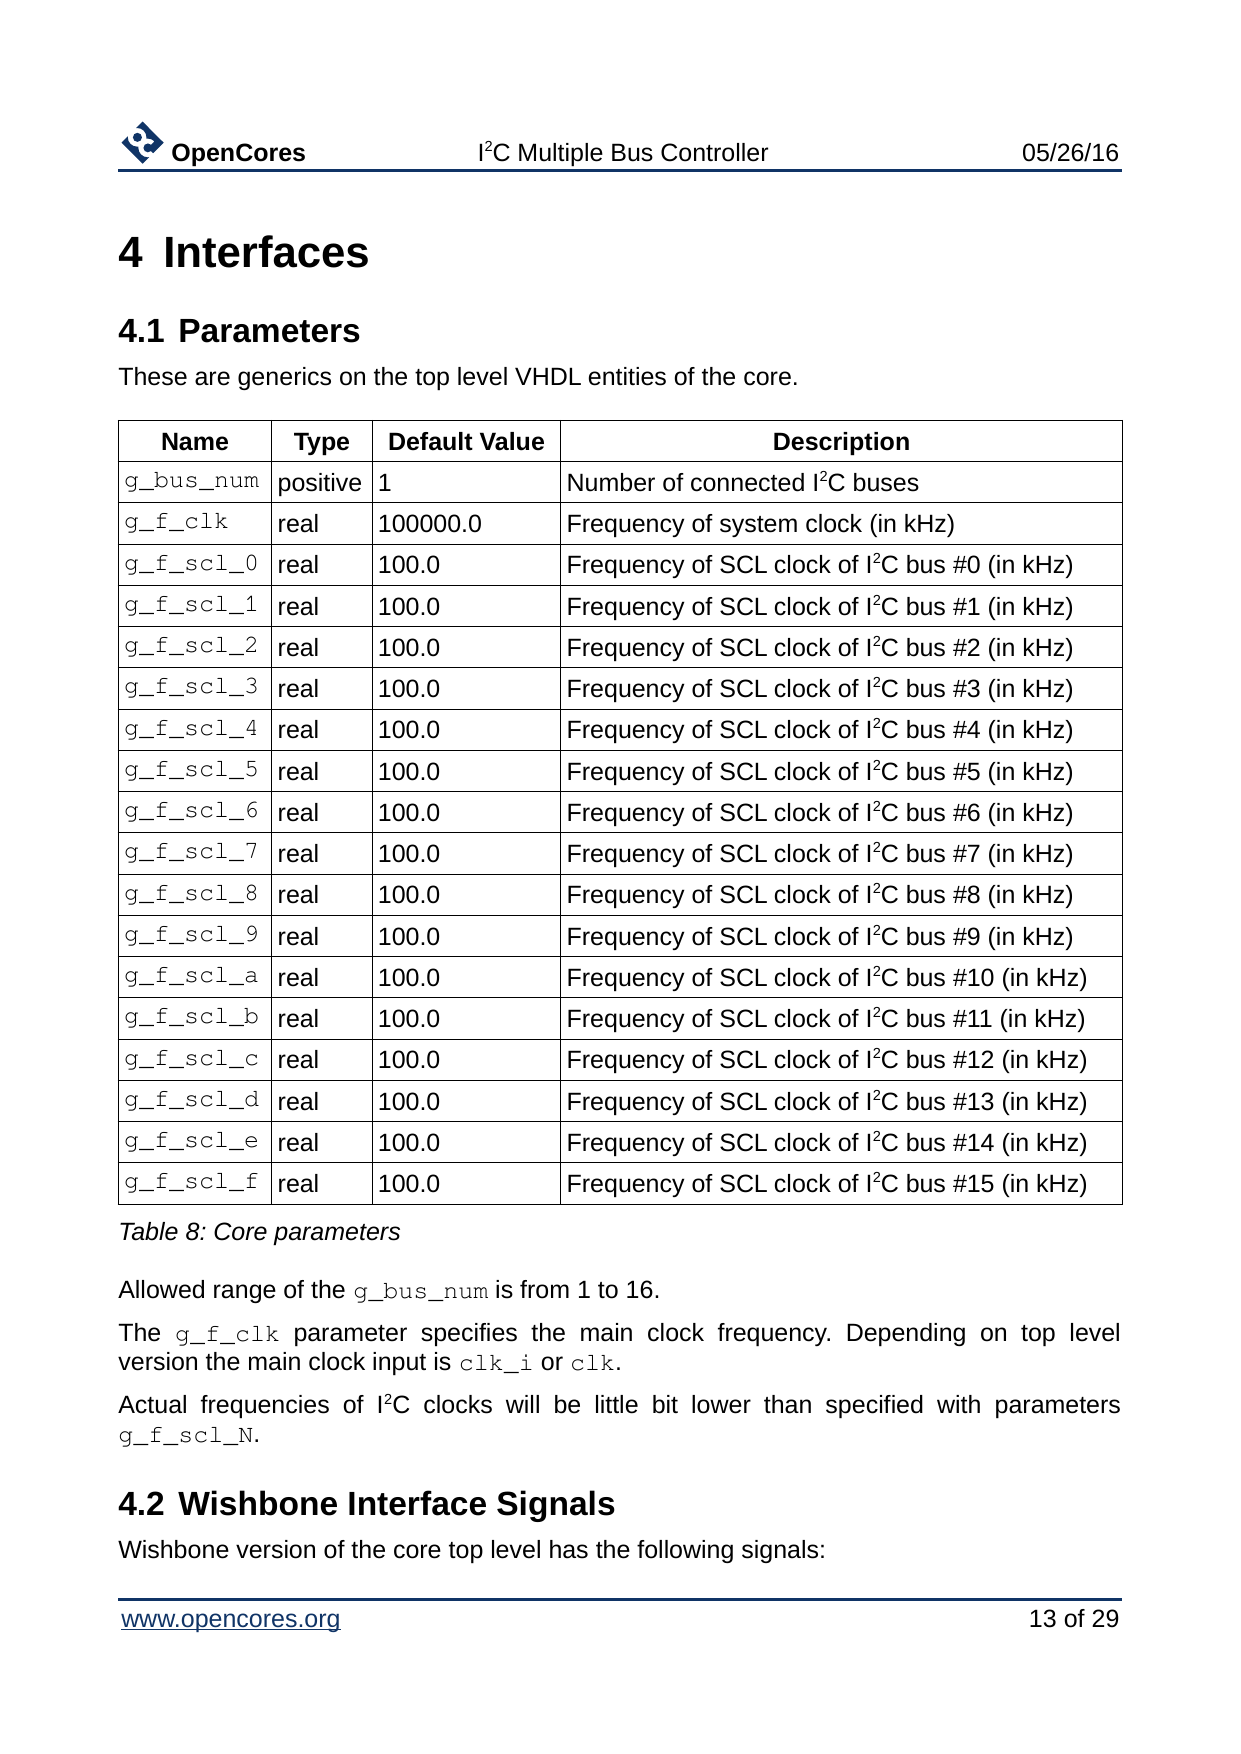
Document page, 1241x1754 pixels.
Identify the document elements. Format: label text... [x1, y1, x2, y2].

table_cell Frequency of SCL clock of I2C bus #1 (in kHz) [561, 586, 1122, 626]
table_cell 100.0 [373, 1040, 560, 1080]
table_cell Frequency of SCL clock of I2C bus #11 (in kHz) [561, 998, 1122, 1038]
subtitle Wishbone Interface Signals [118, 1483, 1122, 1522]
subtitle Parameters [118, 310, 1122, 349]
table_cell 100.0 [373, 792, 560, 832]
subtitle Interfaces [118, 227, 1122, 277]
table_cell real [272, 668, 372, 708]
table_cell Frequency of system clock (in kHz) [561, 503, 1122, 543]
table_cell real [272, 1081, 372, 1121]
table_cell g_f_scl_c [119, 1040, 271, 1080]
table_cell Frequency of SCL clock of I2C bus #3 (in kHz) [561, 668, 1122, 708]
table_cell real [272, 998, 372, 1038]
text Allowed range of the g_bus_num is from 1 to 16. [118, 1275, 1122, 1304]
text The g_f_clk parameter specifies the main clock frequency. Depending on top level version the main clock input is clk_i or clk. [118, 1318, 1122, 1376]
table_cell Frequency of SCL clock of I2C bus #8 (in kHz) [561, 875, 1122, 915]
table_cell positive [272, 462, 372, 502]
text Table 8: Core parameters [118, 1217, 1122, 1246]
table_cell 100.0 [373, 1081, 560, 1121]
table_cell real [272, 833, 372, 873]
table_cell g_f_scl_5 [119, 751, 271, 791]
table_header Type [272, 421, 372, 461]
table_cell real [272, 1122, 372, 1162]
table_header Description [561, 421, 1122, 461]
table_cell real [272, 503, 372, 543]
table_cell Frequency of SCL clock of I2C bus #6 (in kHz) [561, 792, 1122, 832]
table_cell Frequency of SCL clock of I2C bus #4 (in kHz) [561, 710, 1122, 750]
table_cell real [272, 545, 372, 585]
table_cell 100.0 [373, 875, 560, 915]
table_cell Frequency of SCL clock of I2C bus #5 (in kHz) [561, 751, 1122, 791]
table_cell 100.0 [373, 586, 560, 626]
table_cell Frequency of SCL clock of I2C bus #10 (in kHz) [561, 957, 1122, 997]
table_cell g_f_scl_e [119, 1122, 271, 1162]
table_cell 100000.0 [373, 503, 560, 543]
table_cell real [272, 586, 372, 626]
table_cell real [272, 751, 372, 791]
table_cell Frequency of SCL clock of I2C bus #7 (in kHz) [561, 833, 1122, 873]
table_cell Frequency of SCL clock of I2C bus #0 (in kHz) [561, 545, 1122, 585]
table_cell g_f_scl_d [119, 1081, 271, 1121]
table_cell Frequency of SCL clock of I2C bus #14 (in kHz) [561, 1122, 1122, 1162]
table_cell Frequency of SCL clock of I2C bus #13 (in kHz) [561, 1081, 1122, 1121]
table_cell real [272, 1040, 372, 1080]
table_cell g_f_clk [119, 503, 271, 543]
table_cell g_f_scl_b [119, 998, 271, 1038]
table_cell 100.0 [373, 545, 560, 585]
table_cell real [272, 792, 372, 832]
table_cell Number of connected I2C buses [561, 462, 1122, 502]
table_cell Frequency of SCL clock of I2C bus #2 (in kHz) [561, 627, 1122, 667]
table_cell 100.0 [373, 1122, 560, 1162]
table_cell g_bus_num [119, 462, 271, 502]
table_cell 100.0 [373, 916, 560, 956]
table_cell 100.0 [373, 751, 560, 791]
table_cell real [272, 875, 372, 915]
table_cell g_f_scl_9 [119, 916, 271, 956]
table_cell 100.0 [373, 833, 560, 873]
table_cell g_f_scl_7 [119, 833, 271, 873]
table_cell g_f_scl_6 [119, 792, 271, 832]
table_cell real [272, 957, 372, 997]
table_cell g_f_scl_f [119, 1163, 271, 1203]
table_cell g_f_scl_8 [119, 875, 271, 915]
table_cell 100.0 [373, 957, 560, 997]
table_cell 100.0 [373, 1163, 560, 1203]
text These are generics on the top level VHDL entities of the core. [118, 362, 1122, 390]
table_cell real [272, 916, 372, 956]
text Actual frequencies of I2C clocks will be little bit lower than specified with parameters g_f_scl_N. [118, 1391, 1122, 1448]
table_cell Frequency of SCL clock of I2C bus #15 (in kHz) [561, 1163, 1122, 1203]
table_cell 100.0 [373, 627, 560, 667]
table_cell Frequency of SCL clock of I2C bus #12 (in kHz) [561, 1040, 1122, 1080]
table_cell g_f_scl_1 [119, 586, 271, 626]
table_cell g_f_scl_0 [119, 545, 271, 585]
table_cell real [272, 627, 372, 667]
table_header Default Value [373, 421, 560, 461]
table_cell 100.0 [373, 998, 560, 1038]
table_cell real [272, 1163, 372, 1203]
table_cell g_f_scl_3 [119, 668, 271, 708]
table_cell g_f_scl_2 [119, 627, 271, 667]
table_cell 100.0 [373, 668, 560, 708]
text Wishbone version of the core top level has the following signals: [118, 1534, 1122, 1563]
table_cell 1 [373, 462, 560, 502]
table_cell g_f_scl_a [119, 957, 271, 997]
table_header Name [119, 421, 271, 461]
table_cell 100.0 [373, 710, 560, 750]
table_cell g_f_scl_4 [119, 710, 271, 750]
table_cell real [272, 710, 372, 750]
table_cell Frequency of SCL clock of I2C bus #9 (in kHz) [561, 916, 1122, 956]
